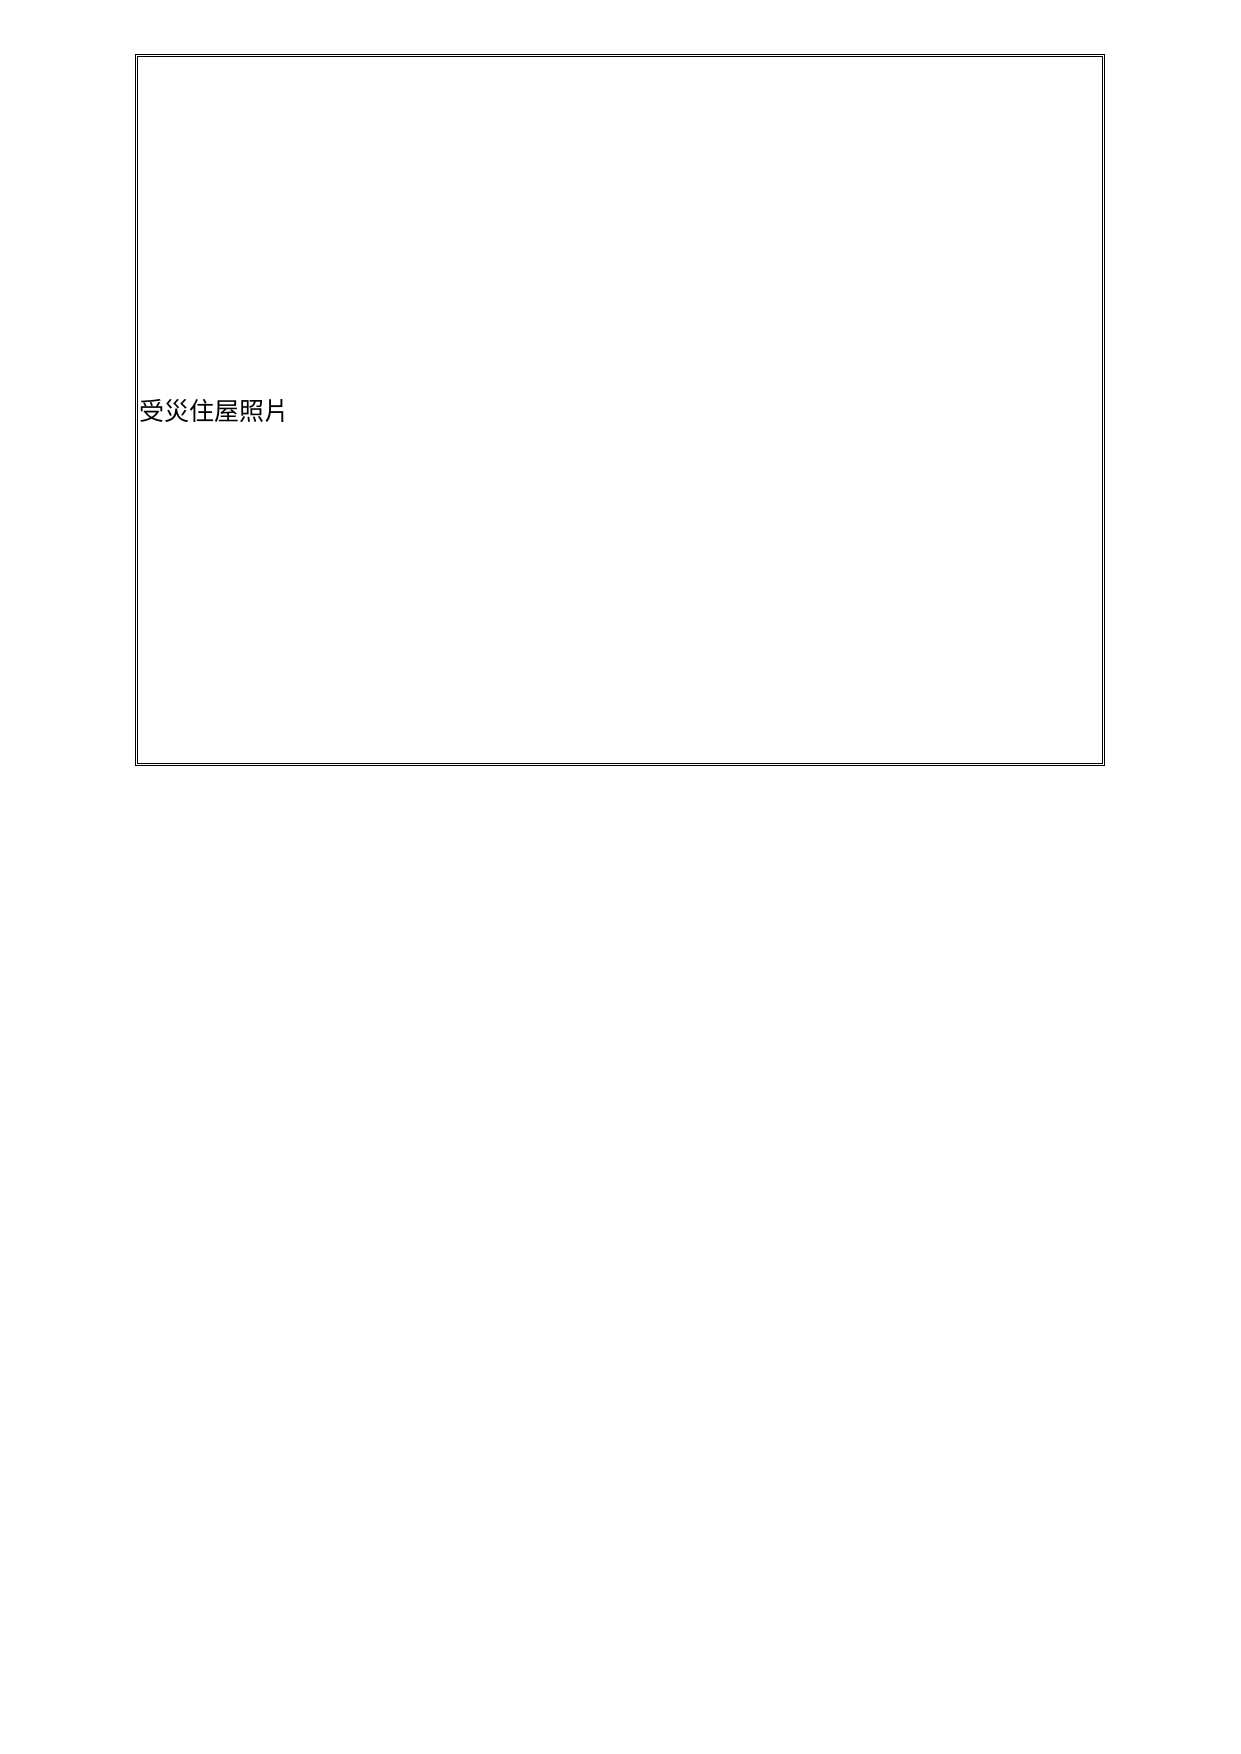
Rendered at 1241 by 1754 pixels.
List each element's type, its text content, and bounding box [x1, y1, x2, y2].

table_cell 受災住屋照片 [138, 57, 1102, 763]
